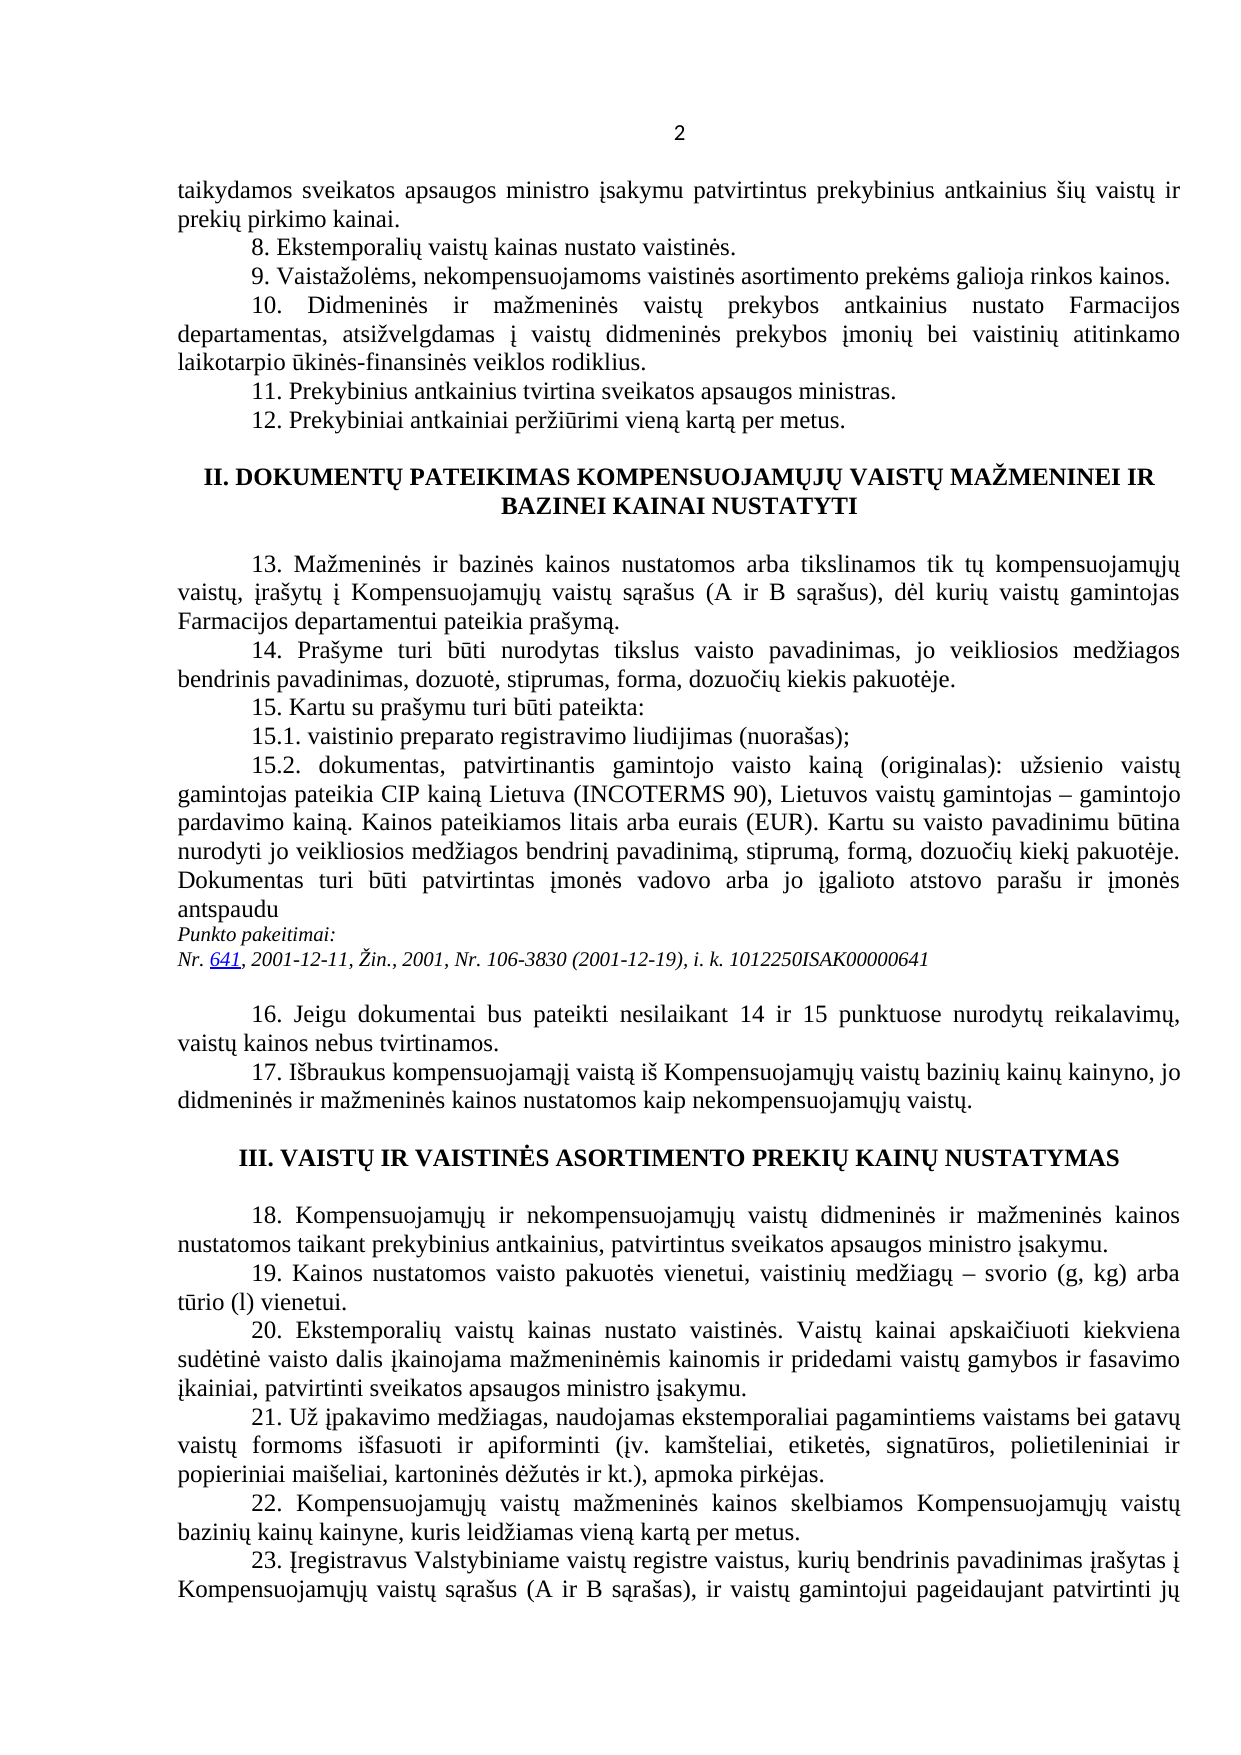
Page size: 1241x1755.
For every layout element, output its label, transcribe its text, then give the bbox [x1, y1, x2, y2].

text 21. Už įpakavimo medžiagas, naudojamas ekstemporaliai pagamintiems vaistams bei gatavų vaistų formoms išfasuoti ir apiforminti (įv. kamšteliai, etiketės, signatūros, polietileniniai ir popieriniai maišeliai, kartoninės dėžutės ir kt.), apmoka pirkėjas. [177, 1402, 1181, 1488]
text Punkto pakeitimai: [177, 922, 1181, 946]
text Nr. 641, 2001-12-11, Žin., 2001, Nr. 106-3830 (2001-12-19), i. k. 1012250ISAK00000641 [177, 946, 1181, 971]
text 20. Ekstemporalių vaistų kainas nustato vaistinės. Vaistų kainai apskaičiuoti kiekviena sudėtinė vaisto dalis įkainojama mažmeninėmis kainomis ir pridedami vaistų gamybos ir fasavimo įkainiai, patvirtinti sveikatos apsaugos ministro įsakymu. [177, 1316, 1181, 1402]
text 17. Išbraukus kompensuojamąjį vaistą iš Kompensuojamųjų vaistų bazinių kainų kainyno, jo didmeninės ir mažmeninės kainos nustatomos kaip nekompensuojamųjų vaistų. [177, 1057, 1181, 1114]
text 13. Mažmeninės ir bazinės kainos nustatomos arba tikslinamos tik tų kompensuojamųjų vaistų, įrašytų į Kompensuojamųjų vaistų sąrašus (A ir B sąrašus), dėl kurių vaistų gamintojas Farmacijos departamentui pateikia prašymą. [177, 549, 1181, 635]
text 15.1. vaistinio preparato registravimo liudijimas (nuorašas); [177, 721, 1181, 750]
text 18. Kompensuojamųjų ir nekompensuojamųjų vaistų didmeninės ir mažmeninės kainos nustatomos taikant prekybinius antkainius, patvirtintus sveikatos apsaugos ministro įsakymu. [177, 1201, 1181, 1258]
text 8. Ekstemporalių vaistų kainas nustato vaistinės. [177, 232, 1181, 261]
text 22. Kompensuojamųjų vaistų mažmeninės kainos skelbiamos Kompensuojamųjų vaistų bazinių kainų kainyne, kuris leidžiamas vieną kartą per metus. [177, 1488, 1181, 1546]
text 16. Jeigu dokumentai bus pateikti nesilaikant 14 ir 15 punktuose nurodytų reikalavimų, vaistų kainos nebus tvirtinamos. [177, 999, 1181, 1057]
text III. VAISTŲ IR VAISTINĖS ASORTIMENTO PREKIŲ KAINŲ NUSTATYMAS [177, 1143, 1181, 1172]
text II. DOKUMENTŲ PATEIKIMAS KOMPENSUOJAMŲJŲ VAISTŲ MAŽMENINEI IR BAZINEI KAINAI NUSTATYTI [177, 462, 1181, 520]
text 19. Kainos nustatomos vaisto pakuotės vienetui, vaistinių medžiagų – svorio (g, kg) arba tūrio (l) vienetui. [177, 1258, 1181, 1316]
text 14. Prašyme turi būti nurodytas tikslus vaisto pavadinimas, jo veikliosios medžiagos bendrinis pavadinimas, dozuotė, stiprumas, forma, dozuočių kiekis pakuotėje. [177, 635, 1181, 692]
text 9. Vaistažolėms, nekompensuojamoms vaistinės asortimento prekėms galioja rinkos kainos. [177, 261, 1181, 290]
text 11. Prekybinius antkainius tvirtina sveikatos apsaugos ministras. [177, 376, 1181, 405]
text 23. Įregistravus Valstybiniame vaistų registre vaistus, kurių bendrinis pavadinimas įrašytas į Kompensuojamųjų vaistų sąrašus (A ir B sąrašas), ir vaistų gamintojui pageidaujant patvirtinti jų [177, 1546, 1181, 1603]
text 10. Didmeninės ir mažmeninės vaistų prekybos antkainius nustato Farmacijos departamentas, atsižvelgdamas į vaistų didmeninės prekybos įmonių bei vaistinių atitinkamo laikotarpio ūkinės-finansinės veiklos rodiklius. [177, 290, 1181, 376]
text taikydamos sveikatos apsaugos ministro įsakymu patvirtintus prekybinius antkainius šių vaistų ir prekių pirkimo kainai. [177, 175, 1181, 232]
text 15.2. dokumentas, patvirtinantis gamintojo vaisto kainą (originalas): užsienio vaistų gamintojas pateikia CIP kainą Lietuva (INCOTERMS 90), Lietuvos vaistų gamintojas – gamintojo pardavimo kainą. Kainos pateikiamos litais arba eurais (EUR). Kartu su vaisto pavadinimu būtina nurodyti jo veikliosios medžiagos bendrinį pavadinimą, stiprumą, formą, dozuočių kiekį pakuotėje. Dokumentas turi būti patvirtintas įmonės vadovo arba jo įgalioto atstovo parašu ir įmonės antspaudu [177, 750, 1181, 922]
text 15. Kartu su prašymu turi būti pateikta: [177, 692, 1181, 721]
text 12. Prekybiniai antkainiai peržiūrimi vieną kartą per metus. [177, 405, 1181, 434]
